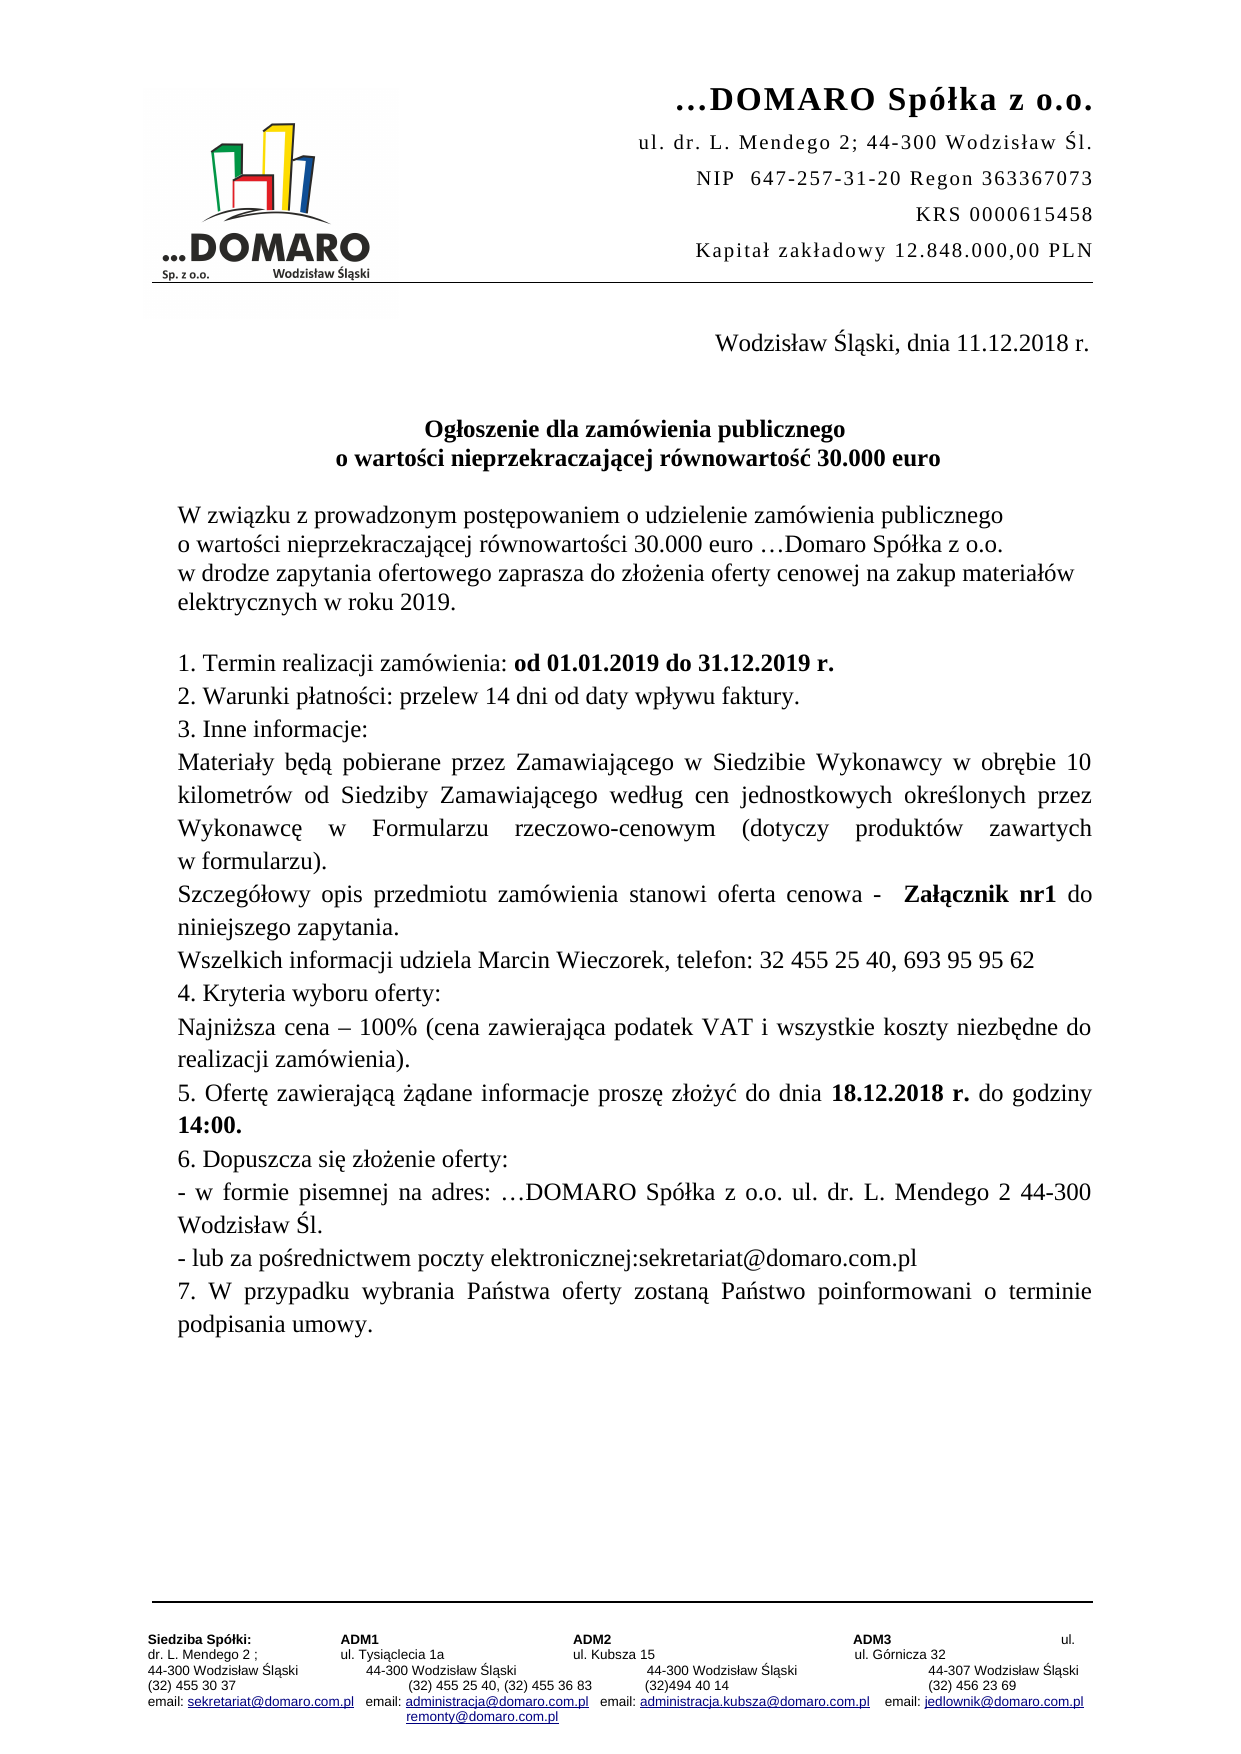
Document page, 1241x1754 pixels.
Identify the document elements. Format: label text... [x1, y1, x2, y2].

text 5. Ofertę zawierającą żądane informacje proszę złożyć do dnia 18.12.2018 r. do godziny 14:00. [177, 1078, 1092, 1139]
text Szczegółowy opis przedmiotu zamówienia stanowi oferta cenowa - Załącznik nr1 do niniejszego zapytania. [177, 879, 1092, 941]
text 7. W przypadku wybrania Państwa oferty zostaną Państwo poinformowani o terminie podpisania umowy. [177, 1276, 1092, 1337]
text W związku z prowadzonym postępowaniem o udzielenie zamówienia publicznego o wartości nieprzekraczającej równowartości 30.000 euro …Domaro Spółka z o.o. w drodze zapytania ofertowego zaprasza do złożenia oferty cenowej na zakup materiałów elektrycznych w roku 2019. [177, 500, 1092, 615]
text Materiały będą pobierane przez Zamawiającego w Siedzibie Wykonawcy w obrębie 10 kilometrów od Siedziby Zamawiającego według cen jednostkowych określonych przez Wykonawcę w Formularzu rzeczowo-cenowym (dotyczy produktów zawartych w formularzu). [177, 747, 1092, 875]
text 3. Inne informacje: [177, 714, 1092, 743]
text Wszelkich informacji udziela Marcin Wieczorek, telefon: 32 455 25 40, 693 95 95 62 [177, 946, 1092, 974]
text 4. Kryteria wyboru oferty: [177, 978, 1092, 1007]
text - w formie pisemnej na adres: …DOMARO Spółka z o.o. ul. dr. L. Mendego 2 44-300 Wodzisław Śl. [177, 1177, 1092, 1238]
text Wodzisław Śląski, dnia 11.12.2018 r. [177, 328, 1092, 357]
text Ogłoszenie dla zamówienia publicznego [177, 414, 1092, 443]
text 6. Dopuszcza się złożenie oferty: [177, 1144, 1092, 1172]
text - lub za pośrednictwem poczty elektronicznej:sekretariat@domaro.com.pl [177, 1243, 1092, 1271]
text 1. Termin realizacji zamówienia: od 01.01.2019 do 31.12.2019 r. [177, 648, 1092, 677]
text Najniższa cena – 100% (cena zawierająca podatek VAT i wszystkie koszty niezbędne do realizacji zamówienia). [177, 1012, 1092, 1073]
text o wartości nieprzekraczającej równowartość 30.000 euro [177, 443, 1092, 472]
text 2. Warunki płatności: przelew 14 dni od daty wpływu faktury. [177, 681, 1092, 710]
